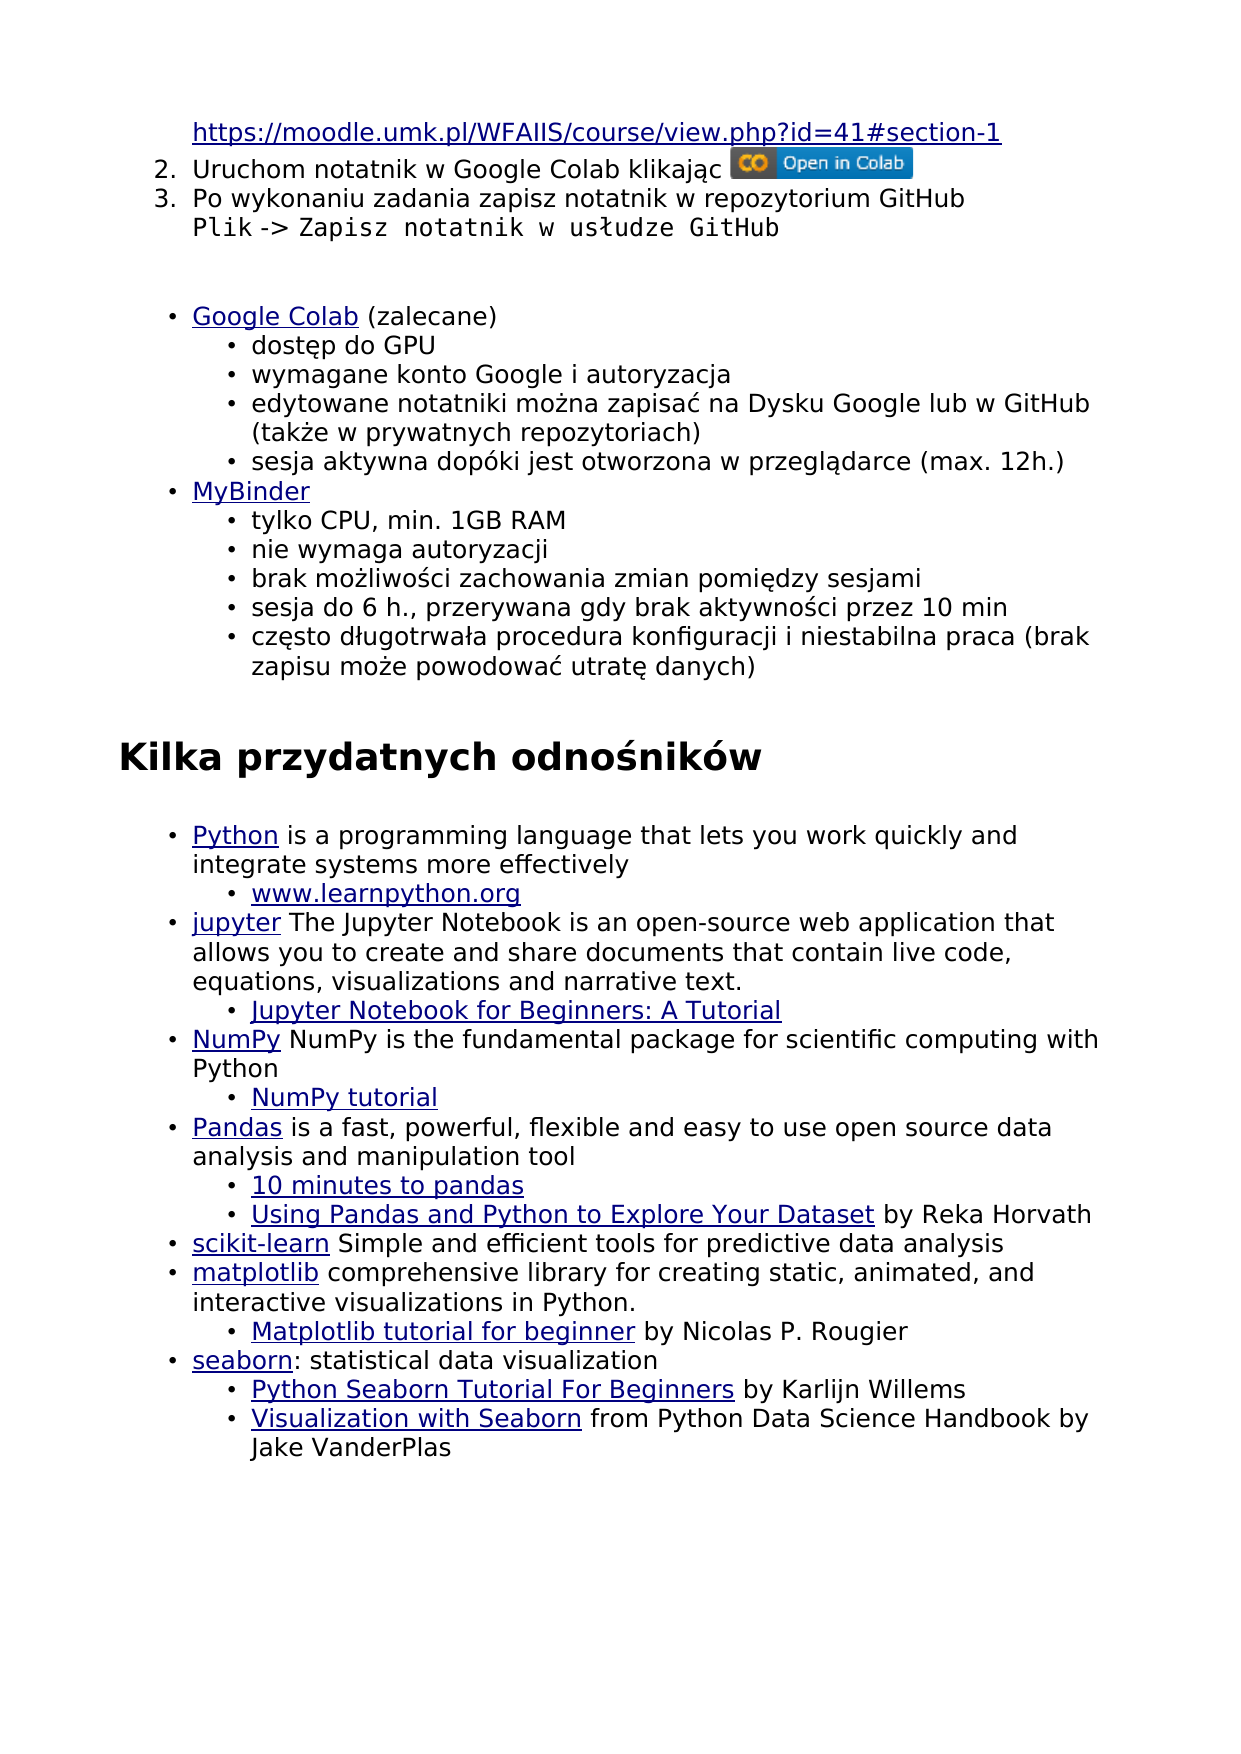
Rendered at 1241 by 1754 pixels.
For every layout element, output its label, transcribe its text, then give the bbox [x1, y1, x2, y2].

list www.learnpython.org [236, 879, 1122, 908]
list seaborn: statistical data visualization [177, 1346, 1122, 1375]
list NumPy NumPy is the fundamental package for scientific computing with Python [177, 1025, 1122, 1083]
list Python is a programming language that lets you work quickly and integrate systems more effectively [177, 821, 1122, 879]
subtitle Kilka przydatnych odnośników [118, 735, 1122, 779]
list jupyter The Jupyter Notebook is an open-source web application that allows you to create and share documents that contain live code, equations, visualizations and narrative text. [177, 908, 1122, 996]
list Jupyter Notebook for Beginners: A Tutorial [236, 996, 1122, 1025]
list Visualization with Seaborn from Python Data Science Handbook by Jake VanderPlas [236, 1404, 1122, 1463]
list nie wymaga autoryzacji [236, 535, 1122, 564]
list Matplotlib tutorial for beginner by Nicolas P. Rougier [236, 1317, 1122, 1346]
list 10 minutes to pandas [236, 1171, 1122, 1200]
list NumPy tutorial [236, 1083, 1122, 1113]
list Po wykonaniu zadania zapisz notatnik w repozytorium GitHub Plik -> Zapisz notatnik w usłudze GitHub [177, 184, 1122, 243]
list brak możliwości zachowania zmian pomiędzy sesjami [236, 564, 1122, 593]
list matplotlib comprehensive library for creating static, animated, and interactive visualizations in Python. [177, 1258, 1122, 1317]
list https://moodle.umk.pl/WFAIIS/course/view.php?id=41#section-1 [177, 118, 1122, 147]
list Google Colab (zalecane) [177, 302, 1122, 331]
list edytowane notatniki można zapisać na Dysku Google lub w GitHub (także w prywatnych repozytoriach) [236, 389, 1122, 448]
list wymagane konto Google i autoryzacja [236, 360, 1122, 389]
list sesja do 6 h., przerywana gdy brak aktywności przez 10 min [236, 593, 1122, 623]
list sesja aktywna dopóki jest otworzona w przeglądarce (max. 12h.) [236, 448, 1122, 477]
list tylko CPU, min. 1GB RAM [236, 506, 1122, 535]
list Pandas is a fast, powerful, flexible and easy to use open source data analysis and manipulation tool [177, 1113, 1122, 1171]
list MyBinder [177, 477, 1122, 506]
picture [730, 147, 914, 179]
list Using Pandas and Python to Explore Your Dataset by Reka Horvath [236, 1200, 1122, 1229]
list Uruchom notatnik w Google Colab klikając [177, 147, 1122, 184]
list dostęp do GPU [236, 331, 1122, 360]
list Python Seaborn Tutorial For Beginners by Karlijn Willems [236, 1375, 1122, 1404]
list scikit-learn Simple and efficient tools for predictive data analysis [177, 1229, 1122, 1258]
list często długotrwała procedura konfiguracji i niestabilna praca (brak zapisu może powodować utratę danych) [236, 623, 1122, 681]
